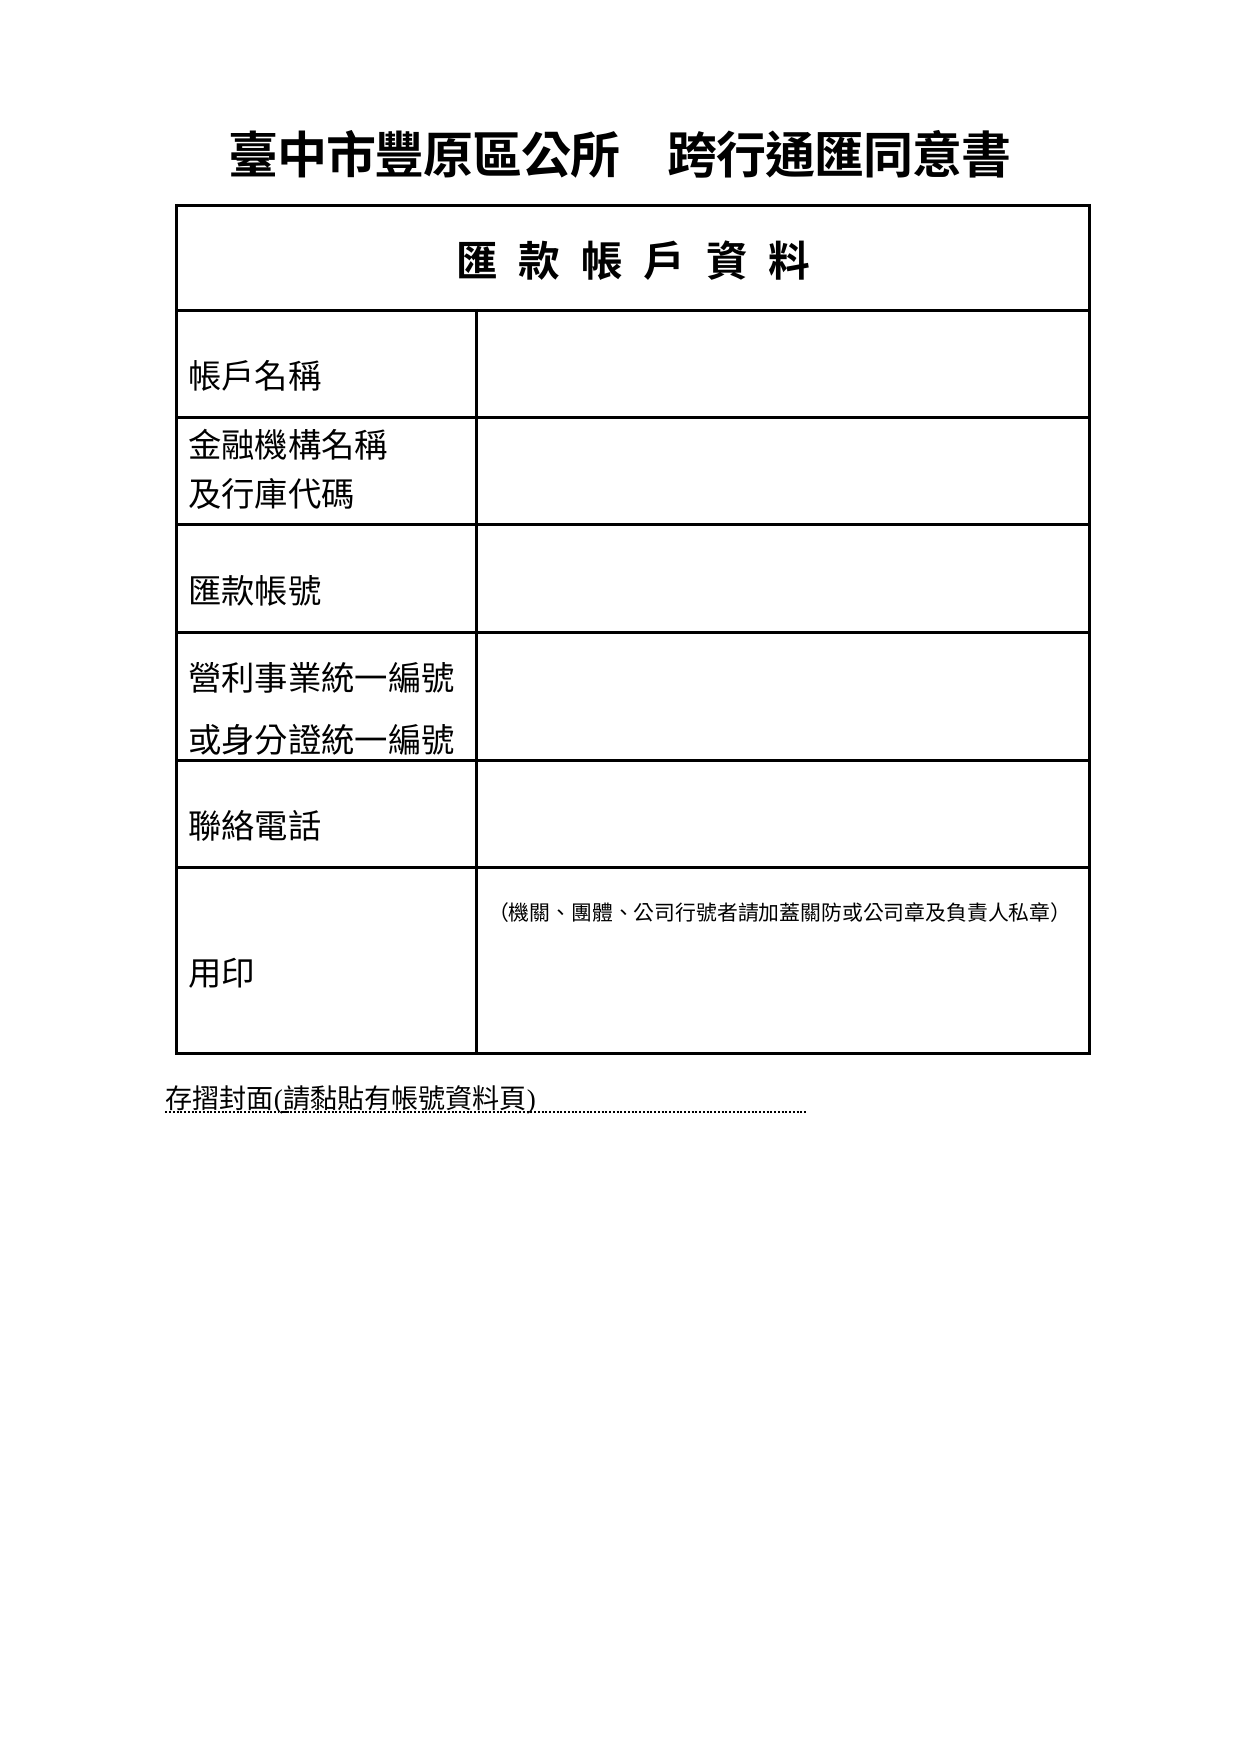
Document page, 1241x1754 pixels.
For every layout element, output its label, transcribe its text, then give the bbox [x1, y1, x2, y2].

table_cell [478, 526, 1088, 631]
table_cell （機關、團體、公司行號者請加蓋關防或公司章及負責人私章） [478, 869, 1088, 1052]
text 存摺封面(請黏貼有帳號資料頁) [165, 1055, 1078, 1118]
table_cell 帳戶名稱 [178, 312, 475, 416]
table_cell [478, 634, 1088, 759]
table_cell 營利事業統一編號 或身分證統一編號 [178, 634, 475, 759]
text 臺中市豐原區公所 跨行通匯同意書 [165, 79, 1075, 204]
table_cell 匯款帳號 [178, 526, 475, 631]
table_cell [478, 312, 1088, 416]
table_cell [478, 419, 1088, 523]
table_header 匯 款 帳 戶 資 料 [178, 207, 1088, 309]
table_cell 聯絡電話 [178, 762, 475, 866]
table_cell 金融機構名稱 及行庫代碼 [178, 419, 475, 523]
table_cell [478, 762, 1088, 866]
table_cell 用印 [178, 869, 475, 1052]
